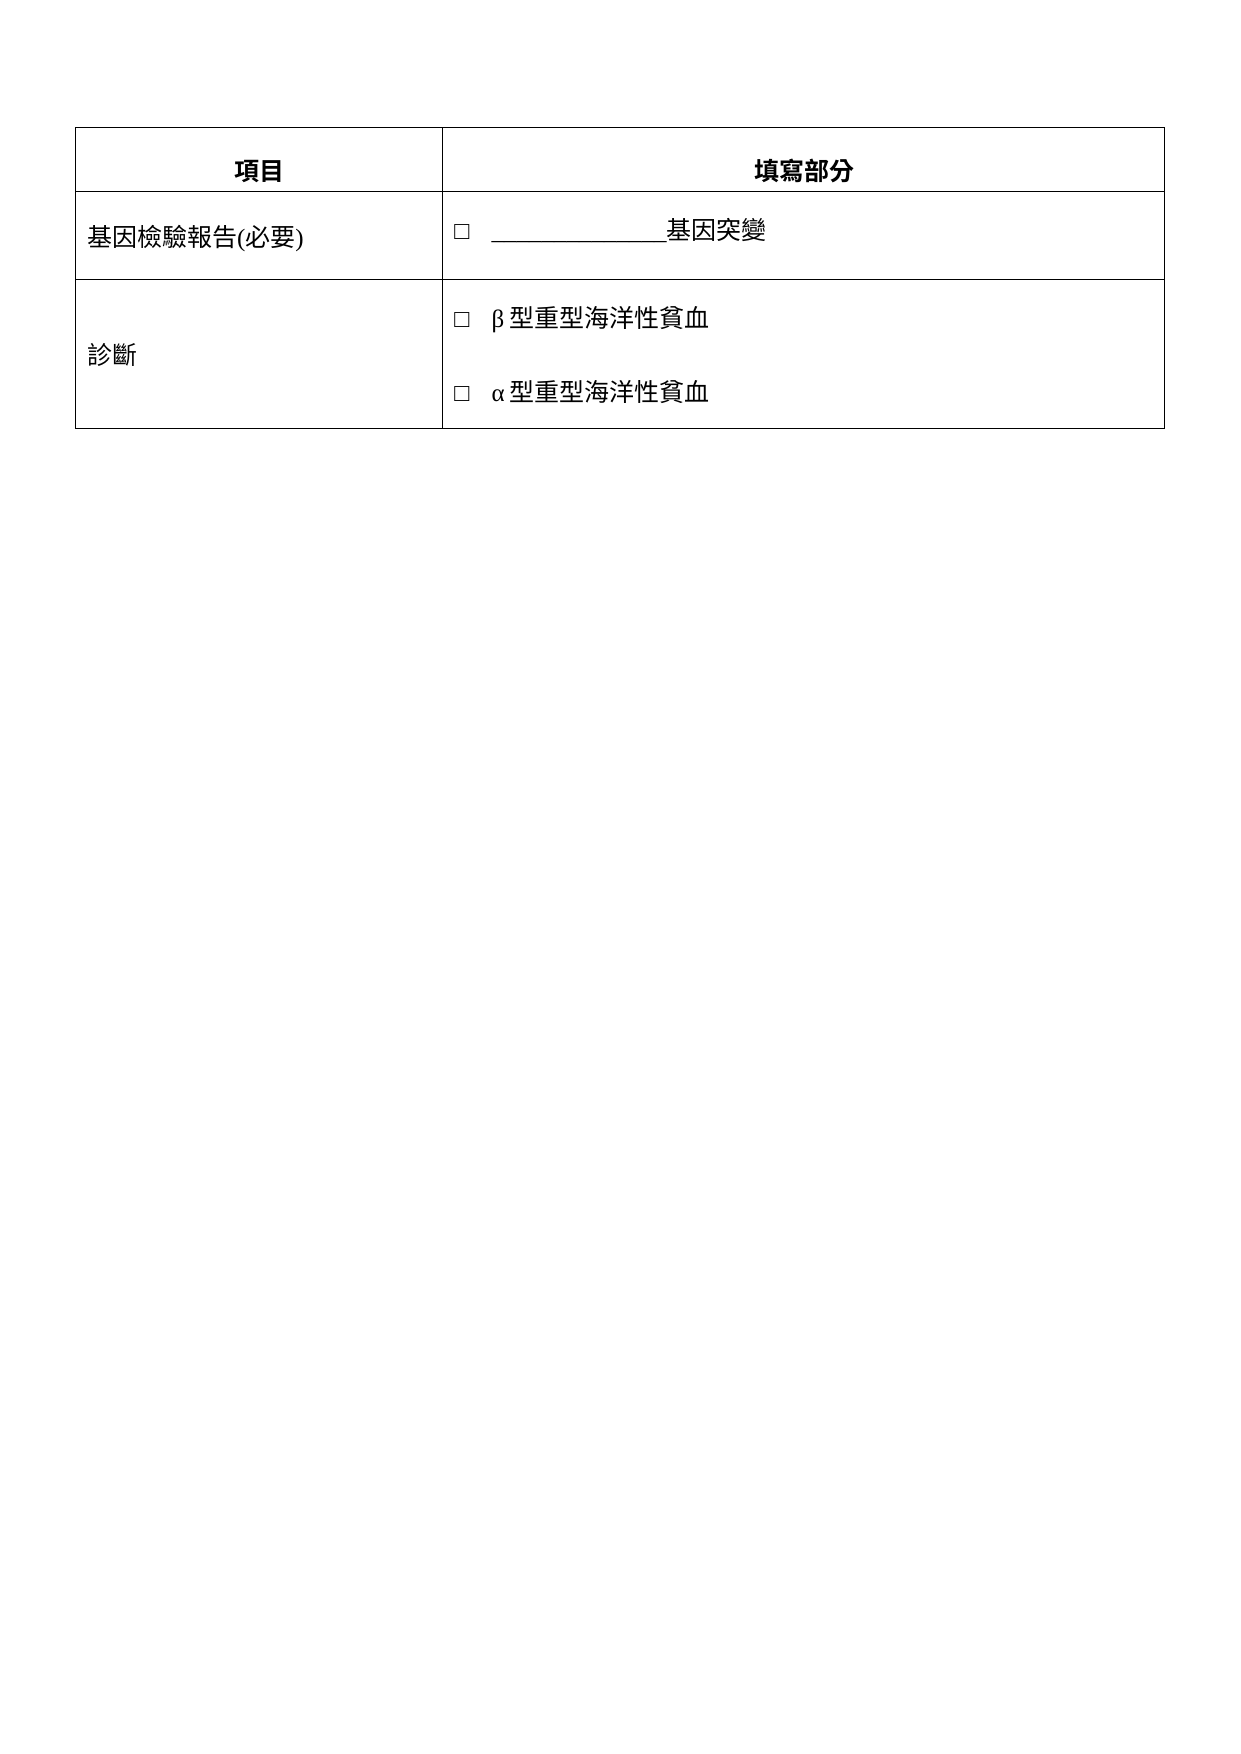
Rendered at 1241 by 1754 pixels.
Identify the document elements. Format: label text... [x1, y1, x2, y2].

table_cell 基因檢驗報告(必要) [76, 192, 442, 279]
table_header 填寫部分 [443, 128, 1164, 191]
table_cell ______________基因突變 [443, 192, 1164, 279]
table_cell β型重型海洋性貧血 α型重型海洋性貧血 [443, 280, 1164, 428]
table_header 項目 [76, 128, 442, 191]
table_cell 診斷 [76, 280, 442, 428]
